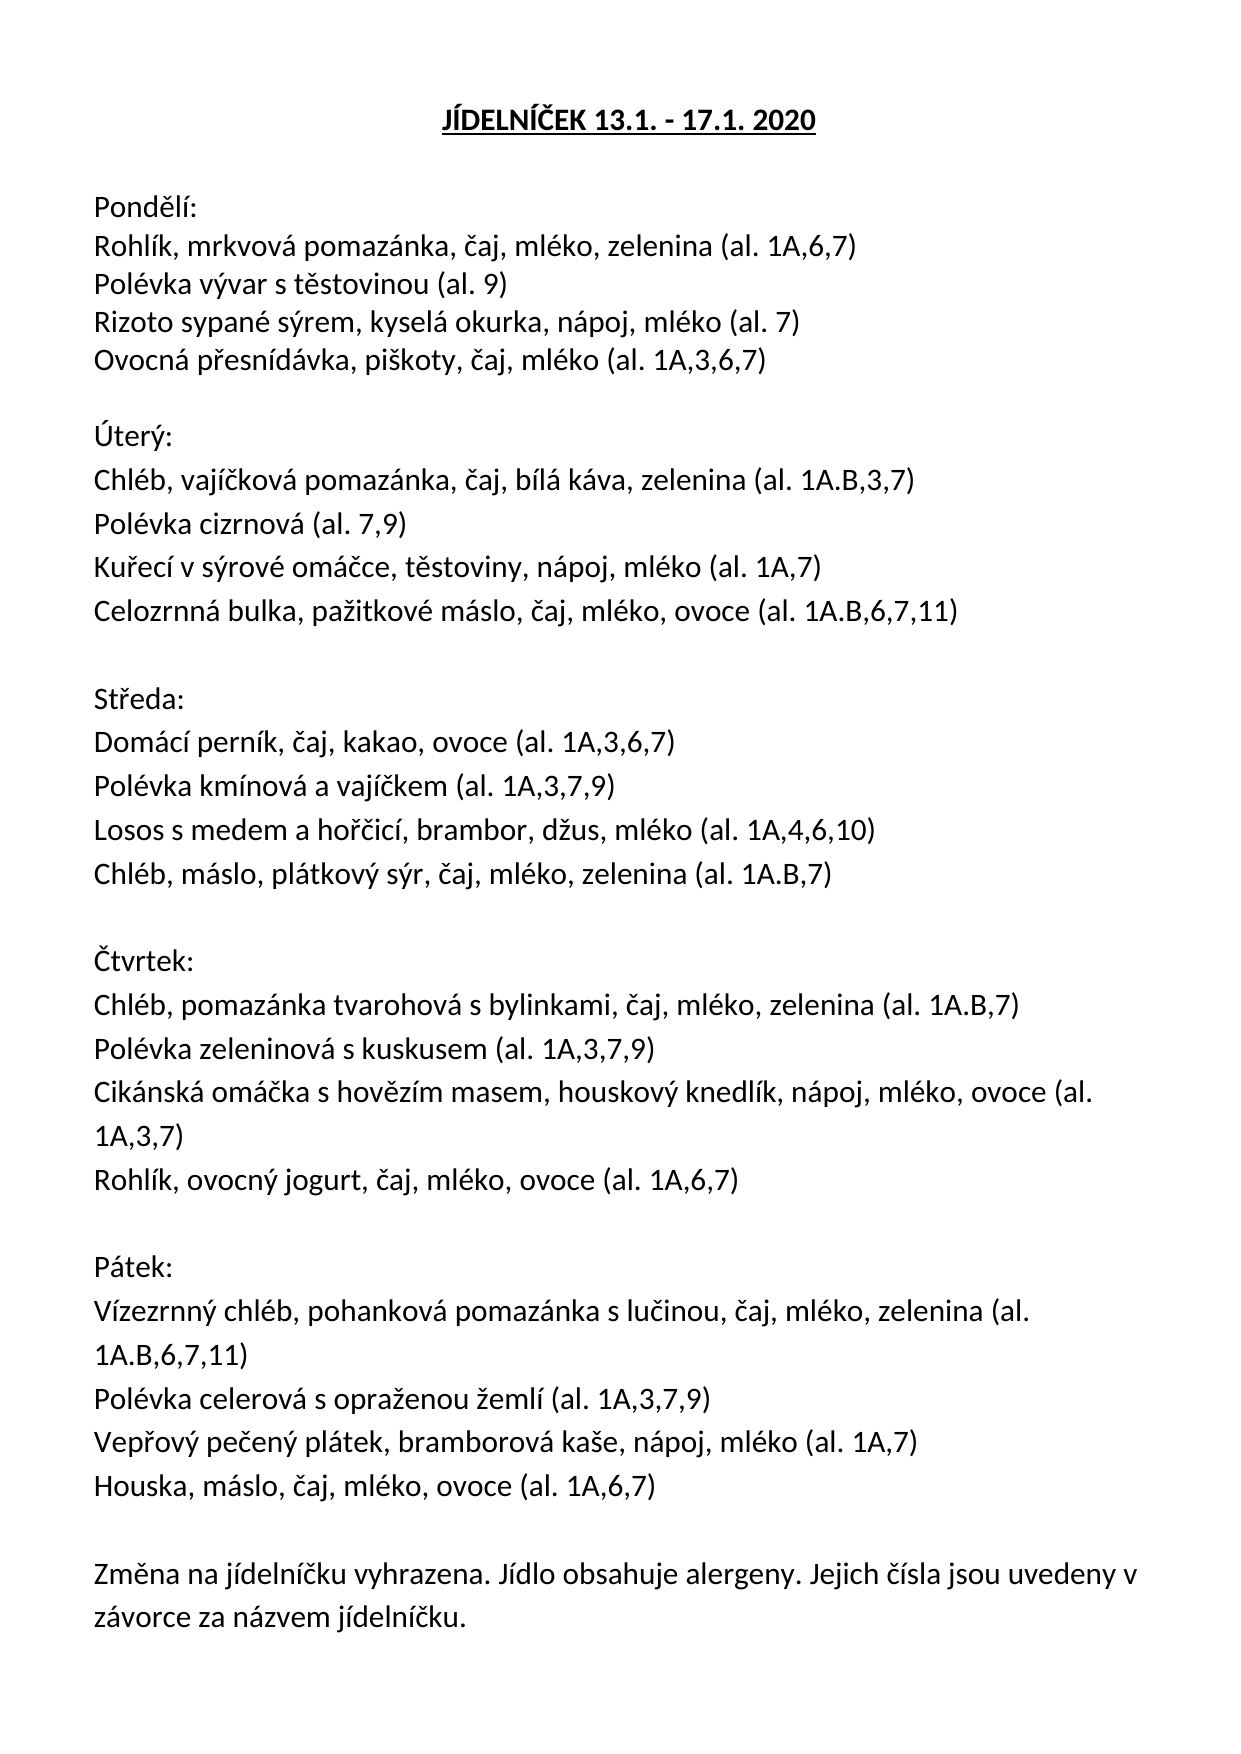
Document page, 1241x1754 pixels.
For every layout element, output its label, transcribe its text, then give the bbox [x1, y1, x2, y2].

text JÍDELNÍČEK 13.1. - 17.1. 2020 [94, 100, 1164, 138]
text Změna na jídelníčku vyhrazena. Jídlo obsahuje alergeny. Jejich čísla jsou uvedeny v závorce za názvem jídelníčku. [94, 1554, 1164, 1636]
text Domácí perník, čaj, kakao, ovoce (al. 1A,3,6,7) [94, 722, 1164, 761]
text Polévka vývar s těstovinou (al. 9) [94, 264, 1164, 302]
text Polévka kmínová a vajíčkem (al. 1A,3,7,9) [94, 766, 1164, 804]
text Chléb, vajíčková pomazánka, čaj, bílá káva, zelenina (al. 1A.B,3,7) [94, 460, 1164, 498]
text Rohlík, mrkvová pomazánka, čaj, mléko, zelenina (al. 1A,6,7) [94, 226, 1164, 264]
text Rizoto sypané sýrem, kyselá okurka, nápoj, mléko (al. 7) [94, 302, 1164, 340]
text Středa: [94, 679, 1164, 717]
text Celozrnná bulka, pažitkové máslo, čaj, mléko, ovoce (al. 1A.B,6,7,11) [94, 591, 1164, 629]
text Polévka cizrnová (al. 7,9) [94, 504, 1164, 542]
text Vízezrnný chléb, pohanková pomazánka s lučinou, čaj, mléko, zelenina (al. 1A.B,6,7,11) [94, 1291, 1164, 1373]
text Úterý: [94, 416, 1164, 454]
text Chléb, máslo, plátkový sýr, čaj, mléko, zelenina (al. 1A.B,7) [94, 854, 1164, 892]
text Losos s medem a hořčicí, brambor, džus, mléko (al. 1A,4,6,10) [94, 810, 1164, 848]
text Kuřecí v sýrové omáčce, těstoviny, nápoj, mléko (al. 1A,7) [94, 547, 1164, 586]
text Pondělí: [94, 187, 1164, 226]
text Čtvrtek: [94, 941, 1164, 979]
text Houska, máslo, čaj, mléko, ovoce (al. 1A,6,7) [94, 1466, 1164, 1504]
text Polévka zeleninová s kuskusem (al. 1A,3,7,9) [94, 1029, 1164, 1067]
text Pátek: [94, 1247, 1164, 1286]
text Rohlík, ovocný jogurt, čaj, mléko, ovoce (al. 1A,6,7) [94, 1160, 1164, 1198]
text Polévka celerová s opraženou žemlí (al. 1A,3,7,9) [94, 1379, 1164, 1417]
text Cikánská omáčka s hovězím masem, houskový knedlík, nápoj, mléko, ovoce (al. 1A,3,7) [94, 1072, 1164, 1154]
text Vepřový pečený plátek, bramborová kaše, nápoj, mléko (al. 1A,7) [94, 1422, 1164, 1461]
text Ovocná přesnídávka, piškoty, čaj, mléko (al. 1A,3,6,7) [94, 340, 1164, 378]
text Chléb, pomazánka tvarohová s bylinkami, čaj, mléko, zelenina (al. 1A.B,7) [94, 985, 1164, 1023]
